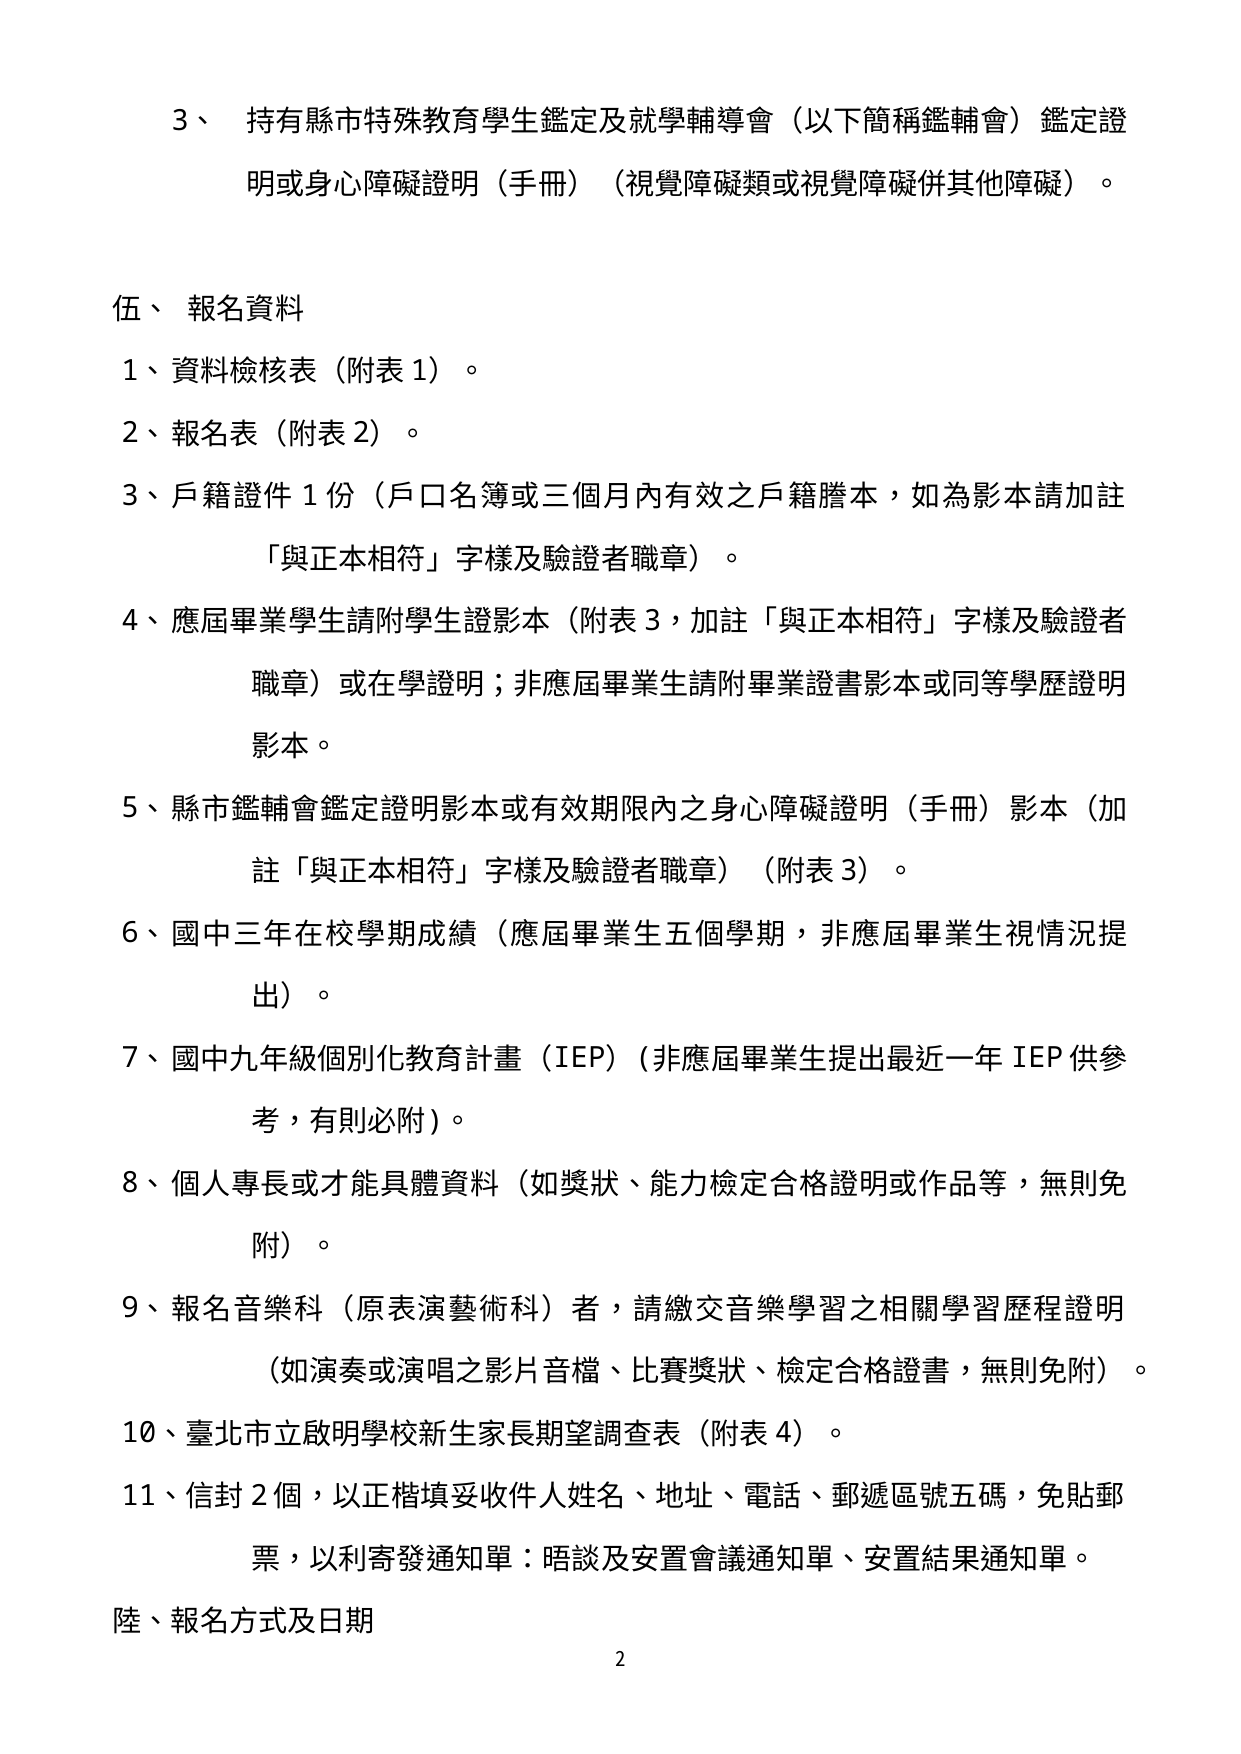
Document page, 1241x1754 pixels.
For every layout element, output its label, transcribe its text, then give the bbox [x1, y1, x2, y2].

list 信封2個，以正楷填妥收件人姓名、地址、電話、郵遞區號五碼，免貼郵票，以利寄發通知單：晤談及安置會議通知單、安置結果通知單。 [121, 1452, 1128, 1577]
list 應屆畢業學生請附學生證影本（附表3，加註「與正本相符」字樣及驗證者職章）或在學證明；非應屆畢業生請附畢業證書影本或同等學歷證明影本。 [121, 577, 1128, 765]
list 縣市鑑輔會鑑定證明影本或有效期限內之身心障礙證明（手冊）影本（加註「與正本相符」字樣及驗證者職章）（附表3）。 [121, 765, 1128, 890]
list 個人專長或才能具體資料（如獎狀、能力檢定合格證明或作品等，無則免附）。 [121, 1140, 1128, 1265]
list 報名資料 [112, 265, 1128, 327]
list 戶籍證件1份（戶口名簿或三個月內有效之戶籍謄本，如為影本請加註「與正本相符」字樣及驗證者職章）。 [121, 452, 1128, 577]
list 資料檢核表（附表1）。 [121, 327, 1128, 390]
list 國中九年級個別化教育計畫（IEP）(非應屆畢業生提出最近一年IEP供參考，有則必附)。 [121, 1015, 1128, 1140]
list 持有縣市特殊教育學生鑑定及就學輔導會（以下簡稱鑑輔會）鑑定證明或身心障礙證明（手冊）（視覺障礙類或視覺障礙併其他障礙）。 [171, 77, 1128, 202]
list 報名表（附表2）。 [121, 390, 1128, 452]
text 陸、報名方式及日期 [112, 1577, 1128, 1640]
list 臺北市立啟明學校新生家長期望調查表（附表4）。 [121, 1390, 1128, 1452]
list 國中三年在校學期成績（應屆畢業生五個學期，非應屆畢業生視情況提出）。 [121, 890, 1128, 1015]
list 報名音樂科（原表演藝術科）者，請繳交音樂學習之相關學習歷程證明（如演奏或演唱之影片音檔、比賽獎狀、檢定合格證書，無則免附）。 [121, 1265, 1128, 1390]
